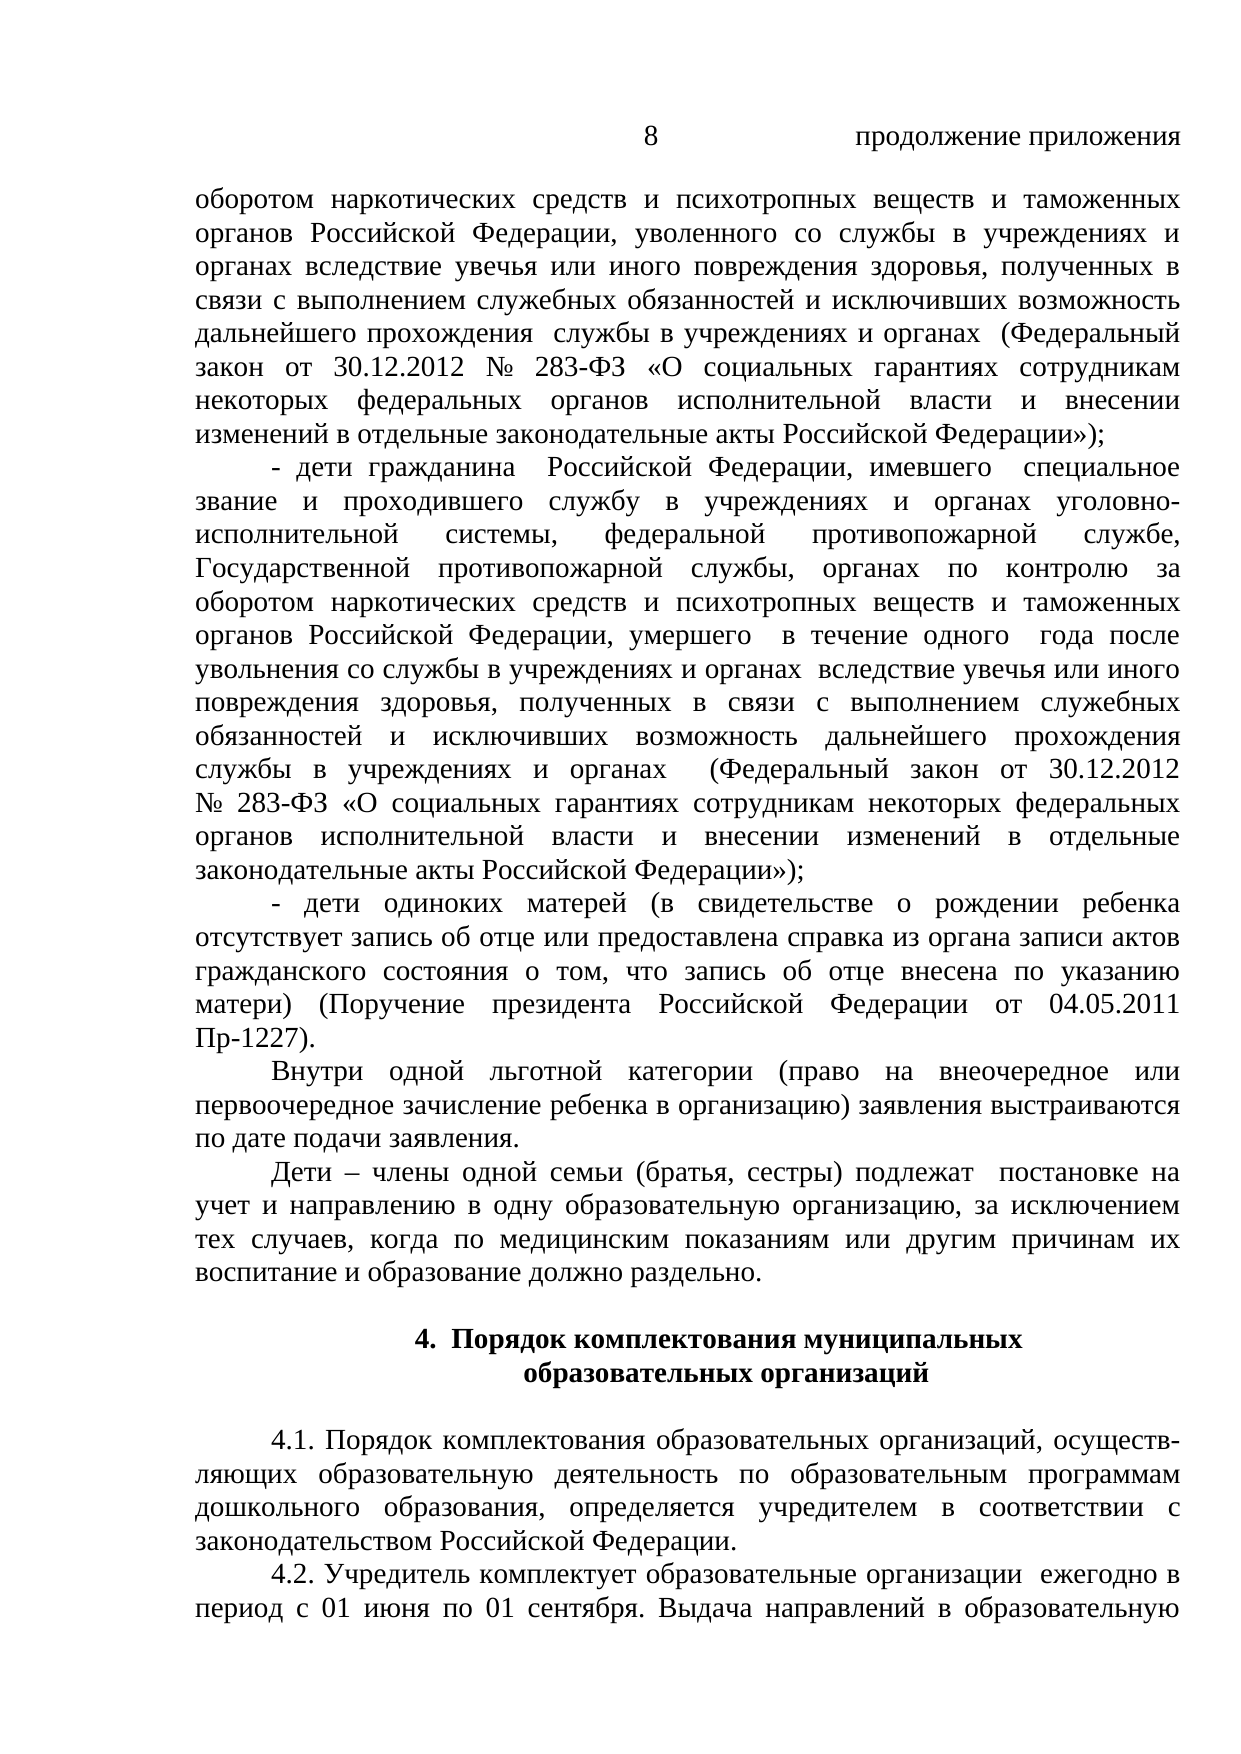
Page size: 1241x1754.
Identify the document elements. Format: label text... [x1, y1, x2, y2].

text Дети – члены одной семьи (братья, сестры) подлежат постановке на учет и направлению в одну образовательную организацию, за исключением тех случаев, когда по медицинским показаниям или другим причинам их воспитание и образование должно раздельно. [195, 1154, 1181, 1288]
text 4.1. Порядок комплектования образовательных организаций, осуществ-ляющих образовательную деятельность по образовательным программам дошкольного образования, определяется учредителем в соответствии с законодательством Российской Федерации. [195, 1422, 1181, 1556]
text оборотом наркотических средств и психотропных веществ и таможенных органов Российской Федерации, уволенного со службы в учреждениях и органах вследствие увечья или иного повреждения здоровья, полученных в связи с выполнением служебных обязанностей и исключивших возможность дальнейшего прохождения службы в учреждениях и органах (Федеральный закон от 30.12.2012 № 283-ФЗ «О социальных гарантиях сотрудникам некоторых федеральных органов исполнительной власти и внесении изменений в отдельные законодательные акты Российской Федерации»); [195, 181, 1181, 449]
text Внутри одной льготной категории (право на внеочередное или первоочередное зачисление ребенка в организацию) заявления выстраиваются по дате подачи заявления. [195, 1053, 1181, 1154]
text 4. Порядок комплектования муниципальных [195, 1322, 1181, 1355]
text образовательных организаций [195, 1355, 1181, 1389]
text - дети гражданина Российской Федерации, имевшего специальное звание и проходившего службу в учреждениях и органах уголовно-исполнительной системы, федеральной противопожарной службе, Государственной противопожарной службы, органах по контролю за оборотом наркотических средств и психотропных веществ и таможенных органов Российской Федерации, умершего в течение одного года после увольнения со службы в учреждениях и органах вследствие увечья или иного повреждения здоровья, полученных в связи с выполнением служебных обязанностей и исключивших возможность дальнейшего прохождения службы в учреждениях и органах (Федеральный закон от 30.12.2012 № 283-ФЗ «О социальных гарантиях сотрудникам некоторых федеральных органов исполнительной власти и внесении изменений в отдельные законодательные акты Российской Федерации»); [195, 449, 1181, 886]
text - дети одиноких матерей (в свидетельстве о рождении ребенка отсутствует запись об отце или предоставлена справка из органа записи актов гражданского состояния о том, что запись об отце внесена по указанию матери) (Поручение президента Российской Федерации от 04.05.2011 Пр-1227). [195, 886, 1181, 1053]
text 4.2. Учредитель комплектует образовательные организации ежегодно в период с 01 июня по 01 сентября. Выдача направлений в образовательную [195, 1556, 1181, 1623]
